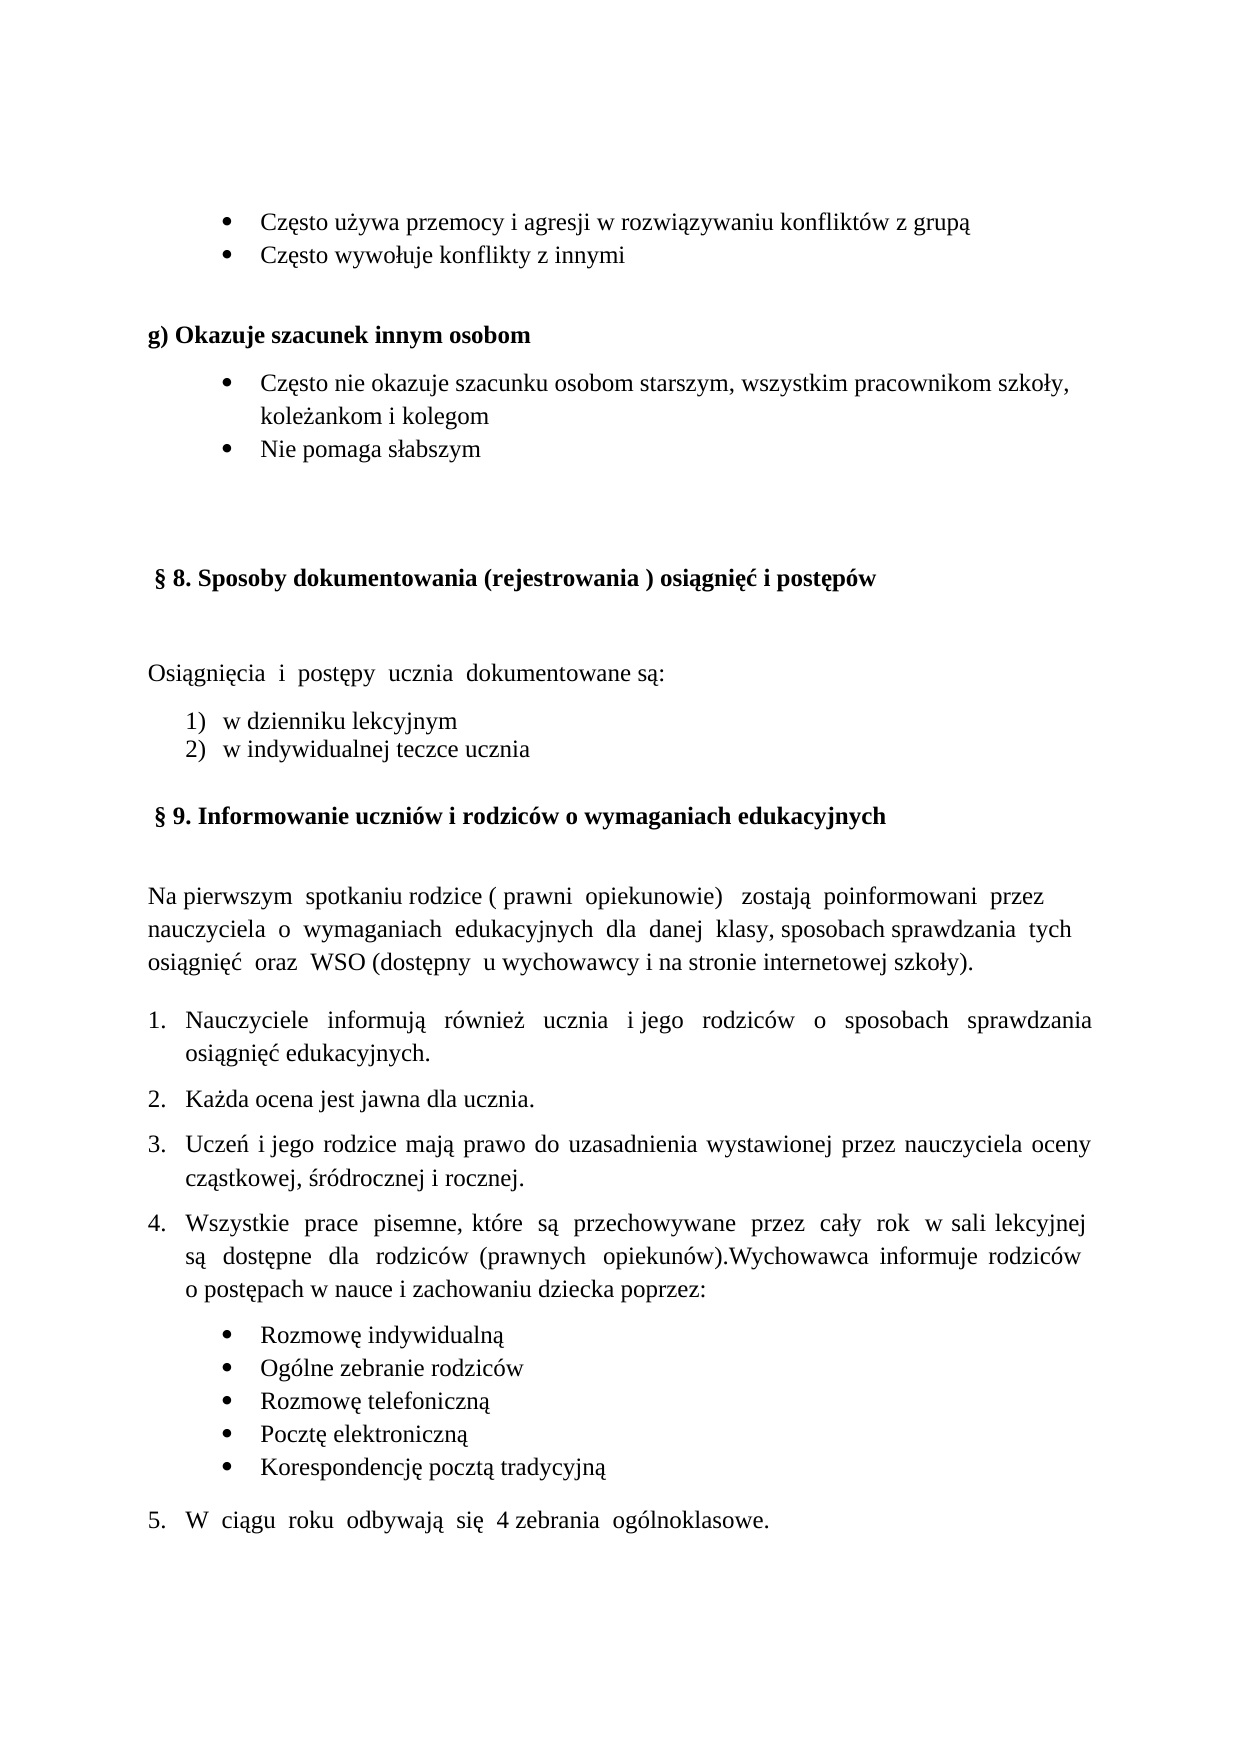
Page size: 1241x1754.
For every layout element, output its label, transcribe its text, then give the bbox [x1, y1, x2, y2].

list Każda ocena jest jawna dla ucznia. [148, 1084, 1092, 1113]
list w indywidualnej teczce ucznia [185, 734, 1092, 763]
list Często nie okazuje szacunku osobom starszym, wszystkim pracownikom szkoły, koleżankom i kolegom [223, 368, 1092, 430]
list Uczeń i jego rodzice mają prawo do uzasadnienia wystawionej przez nauczyciela oceny cząstkowej, śródrocznej i rocznej. [148, 1129, 1092, 1191]
list Rozmowę telefoniczną [223, 1386, 1092, 1414]
list W ciągu roku odbywają się 4 zebrania ogólnoklasowe. [148, 1506, 1092, 1534]
list Nauczyciele informują również ucznia i jego rodziców o sposobach sprawdzania osiągnięć edukacyjnych. [148, 1006, 1092, 1067]
list w dzienniku lekcyjnym [185, 706, 1092, 734]
text § 9. Informowanie uczniów i rodziców o wymaganiach edukacyjnych [148, 801, 1092, 829]
list Często wywołuje konflikty z innymi [223, 240, 1092, 268]
list Wszystkie prace pisemne, które są przechowywane przez cały rok w sali lekcyjnej są dostępne dla rodziców (prawnych opiekunów).Wychowawca informuje rodziców o postępach w nauce i zachowaniu dziecka poprzez: [148, 1208, 1092, 1303]
list Korespondencję pocztą tradycyjną [223, 1452, 1092, 1481]
list Często używa przemocy i agresji w rozwiązywaniu konfliktów z grupą [223, 207, 1092, 236]
list Rozmowę indywidualną [223, 1320, 1092, 1348]
text Osiągnięcia i postępy ucznia dokumentowane są: [148, 658, 1092, 687]
list Nie pomaga słabszym [223, 434, 1092, 463]
text Na pierwszym spotkaniu rodzice ( prawni opiekunowie) zostają poinformowani przez nauczyciela o wymaganiach edukacyjnych dla danej klasy, sposobach sprawdzania tych osiągnięć oraz WSO (dostępny u wychowawcy i na stronie internetowej szkoły). [148, 881, 1092, 976]
list Pocztę elektroniczną [223, 1419, 1092, 1447]
list Ogólne zebranie rodziców [223, 1353, 1092, 1381]
text § 8. Sposoby dokumentowania (rejestrowania ) osiągnięć i postępów [148, 563, 1092, 591]
text g) Okazuje szacunek innym osobom [148, 321, 1092, 349]
